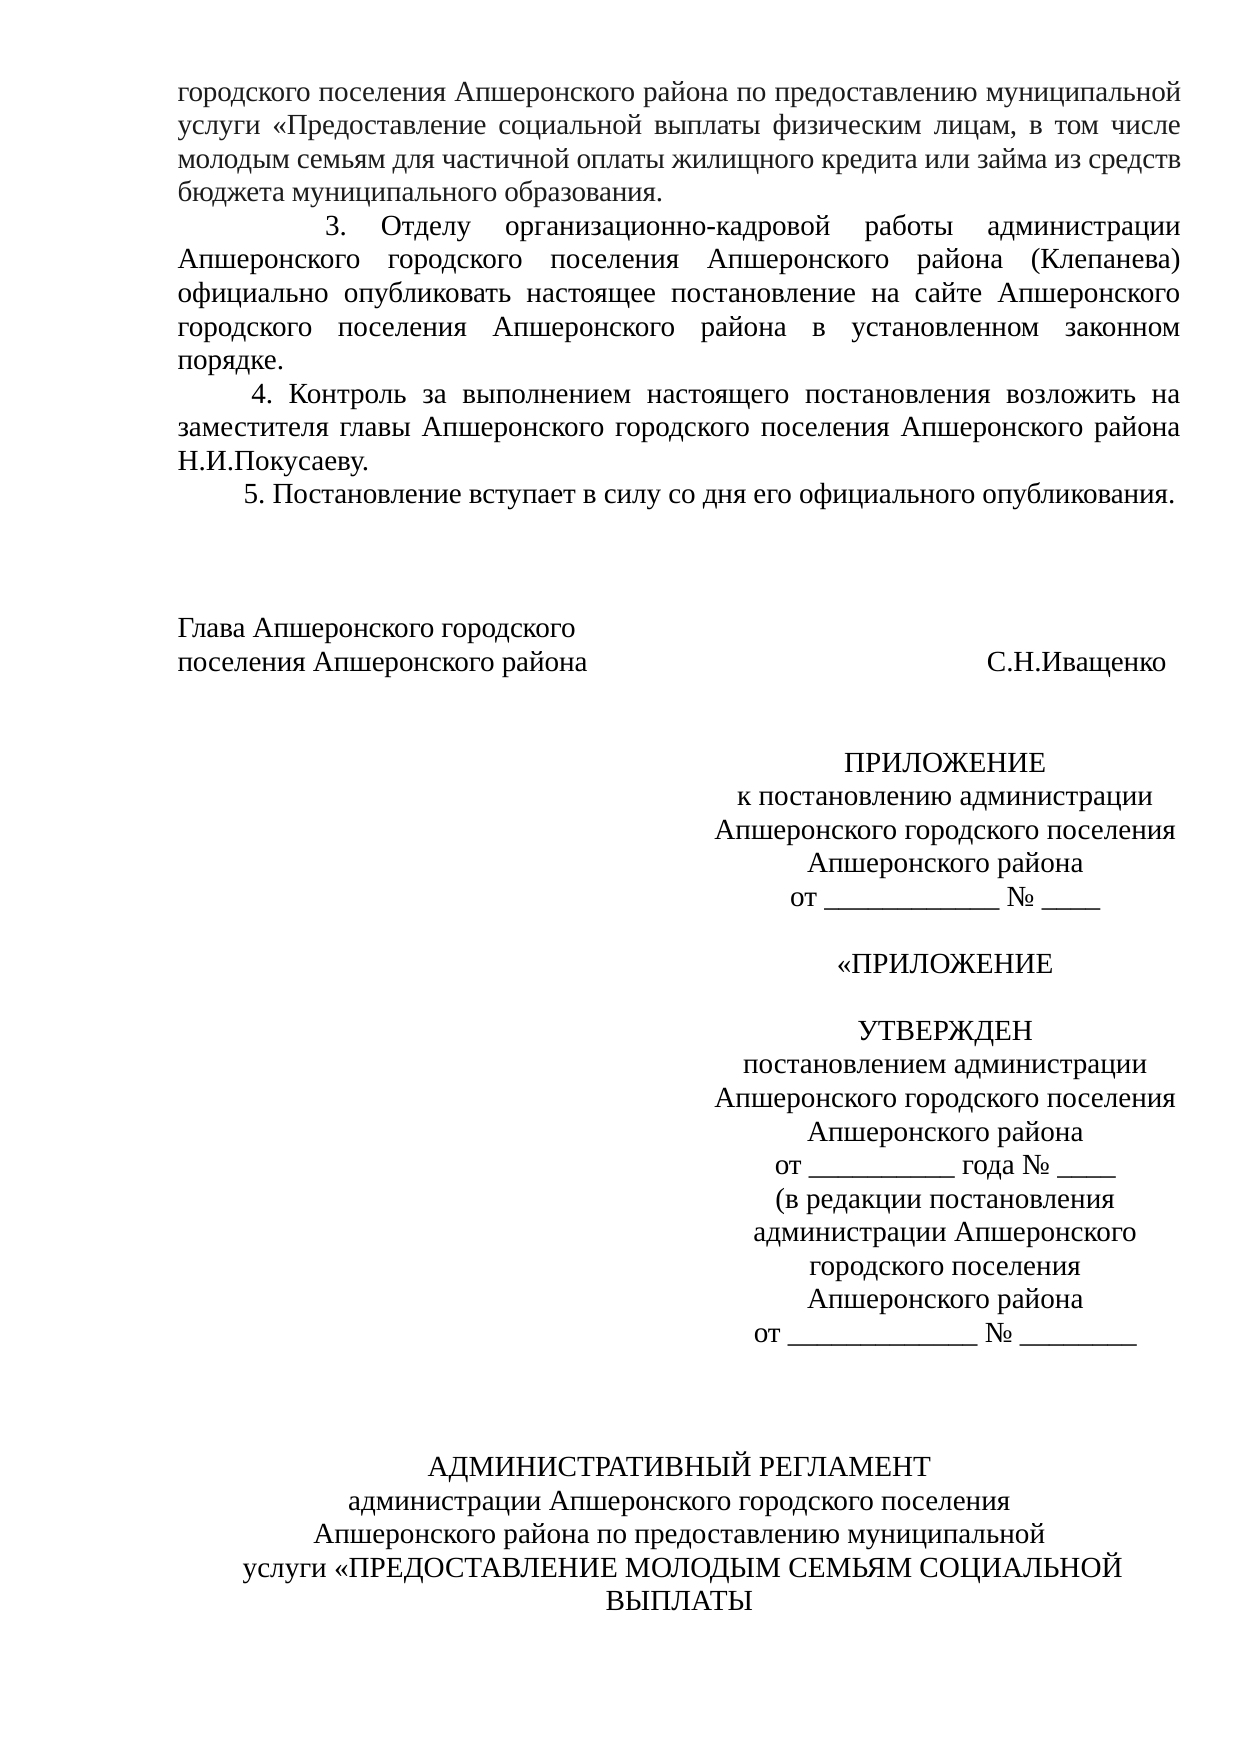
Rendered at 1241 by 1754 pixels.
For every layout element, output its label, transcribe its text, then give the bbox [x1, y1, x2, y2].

text администрации Апшеронского городского поселения [709, 1214, 1181, 1281]
text (в редакции постановления [709, 1181, 1181, 1214]
text 3. Отделу организационно-кадровой работы администрации Апшеронского городского поселения Апшеронского района (Клепанева) официально опубликовать настоящее постановление на сайте Апшеронского городского поселения Апшеронского района в установленном законном порядке. [177, 208, 1181, 376]
text поселения Апшеронского района С.Н.Иващенко [177, 644, 1181, 678]
text Апшеронского района [709, 845, 1181, 879]
text от ____________ № ____ [709, 879, 1181, 912]
text ПРИЛОЖЕНИЕ [709, 745, 1181, 778]
text городского поселения Апшеронского района по предоставлению муниципальной услуги «Предоставление социальной выплаты физическим лицам, в том числе молодым семьям для частичной оплаты жилищного кредита или займа из средств бюджета муниципального образования. [177, 74, 1181, 208]
text «ПРИЛОЖЕНИЕ [709, 946, 1181, 979]
text Апшеронского городского поселения [709, 812, 1181, 845]
text от _____________ № ________ [709, 1315, 1181, 1348]
text УТВЕРЖДЕН [709, 1013, 1181, 1047]
text Глава Апшеронского городского [177, 611, 1181, 644]
text 5. Постановление вступает в силу со дня его официального опубликования. [177, 476, 1181, 510]
text к постановлению администрации [709, 778, 1181, 812]
title АДМИНИСТРАТИВНЫЙ РЕГЛАМЕНТ [177, 1449, 1181, 1483]
title Апшеронского района по предоставлению муниципальной [177, 1516, 1181, 1550]
text постановлением администрации [709, 1047, 1181, 1080]
text Апшеронского района [709, 1281, 1181, 1315]
text Апшеронского городского поселения [709, 1080, 1181, 1114]
title администрации Апшеронского городского поселения [177, 1483, 1181, 1516]
title услуги «ПРЕДОСТАВЛЕНИЕ МОЛОДЫМ СЕМЬЯМ СОЦИАЛЬНОЙ ВЫПЛАТЫ [177, 1550, 1181, 1617]
text 4. Контроль за выполнением настоящего постановления возложить на заместителя главы Апшеронского городского поселения Апшеронского района Н.И.Покусаеву. [177, 376, 1181, 476]
text Апшеронского района [709, 1114, 1181, 1147]
text от __________ года № ____ [709, 1147, 1181, 1181]
